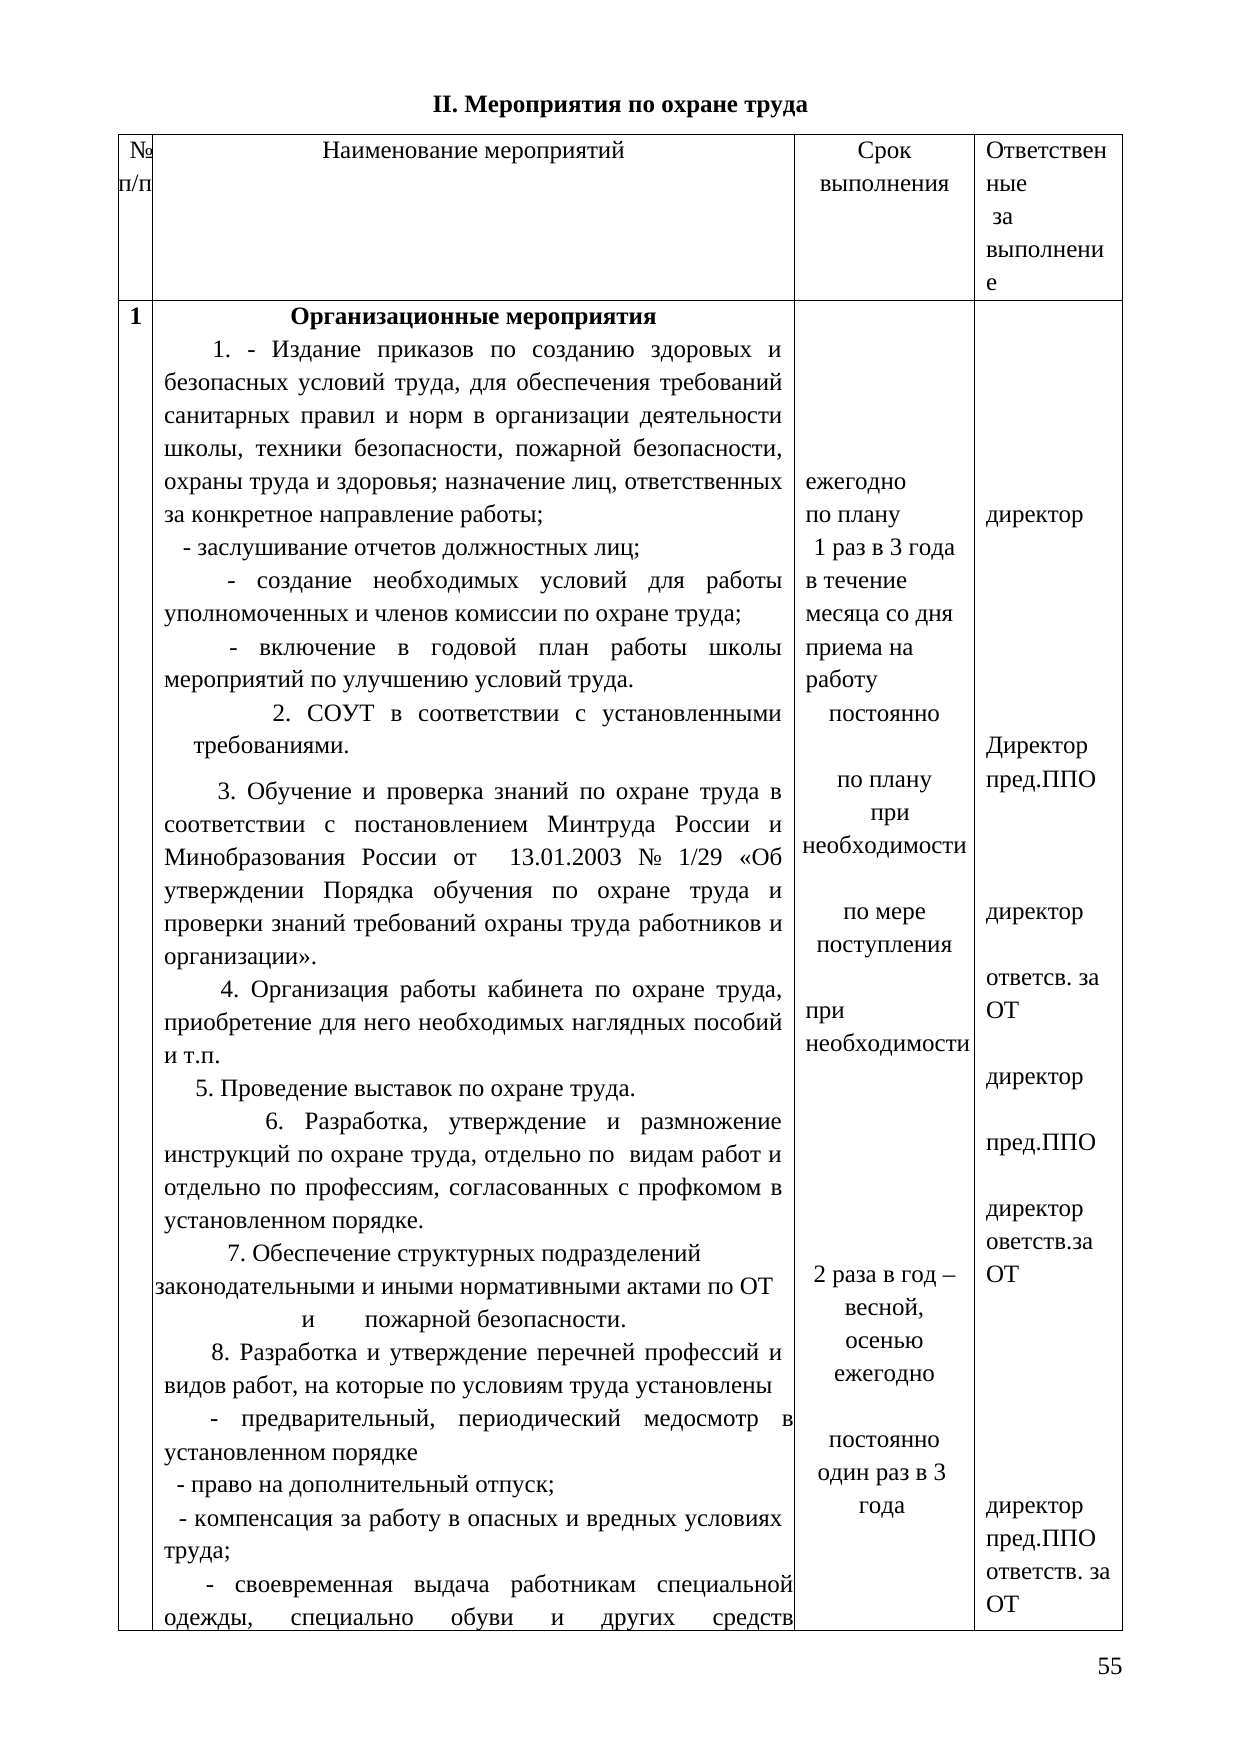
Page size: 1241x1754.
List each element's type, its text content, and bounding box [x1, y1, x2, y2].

table_header Наименование мероприятий [153, 135, 794, 300]
table_cell директор Директор пред.ППО директор ответсв. за ОТ директор пред.ППО директор оветств.за ОТ директор пред.ППО ответств. за ОТ [975, 301, 1122, 1630]
table_cell ежегодно по плану 1 раз в 3 года в течение месяца со дня приема на работу постоянно по плану при необходимости по мере поступления при необходимости 2 раза в год – весной, осенью ежегодно постоянно один раз в 3 года [795, 301, 974, 1630]
table_cell Организационные мероприятия 1. - Издание приказов по созданию здоровых и безопасных условий труда, для обеспечения требований санитарных правил и норм в организации деятельности школы, техники безопасности, пожарной безопасности, охраны труда и здоровья; назначение лиц, ответственных за конкретное направление работы; - заслушивание отчетов должностных лиц; - создание необходимых условий для работы уполномоченных и членов комиссии по охране труда; - включение в годовой план работы школы мероприятий по улучшению условий труда. 2. СОУТ в соответствии с установленными требованиями. 3. Обучение и проверка знаний по охране труда в соответствии с постановлением Минтруда России и Минобразования России от 13.01.2003 № 1/29 «Об утверждении Порядка обучения по охране труда и проверки знаний требований охраны труда работников и организации». 4. Организация работы кабинета по охране труда, приобретение для него необходимых наглядных пособий и т.п. 5. Проведение выставок по охране труда. 6. Разработка, утверждение и размножение инструкций по охране труда, отдельно по видам работ и отдельно по профессиям, согласованных с профкомом в установленном порядке. 7. Обеспечение структурных подразделений законодательными и иными нормативными актами по ОТ и пожарной безопасности. 8. Разработка и утверждение перечней профессий и видов работ, на которые по условиям труда установлены - предварительный, периодический медосмотр в установленном порядке - право на дополнительный отпуск; - компенсация за работу в опасных и вредных условиях труда; - своевременная выдача работникам специальной одежды, специально обуви и других средств [153, 301, 794, 1630]
table_header Срок выполнения [795, 135, 974, 300]
table_header № п/п [119, 135, 152, 300]
table_header Ответственные за выполнение [975, 135, 1122, 300]
text II. Мероприятия по охране труда [118, 89, 1122, 117]
table_cell 1 [119, 301, 152, 1630]
